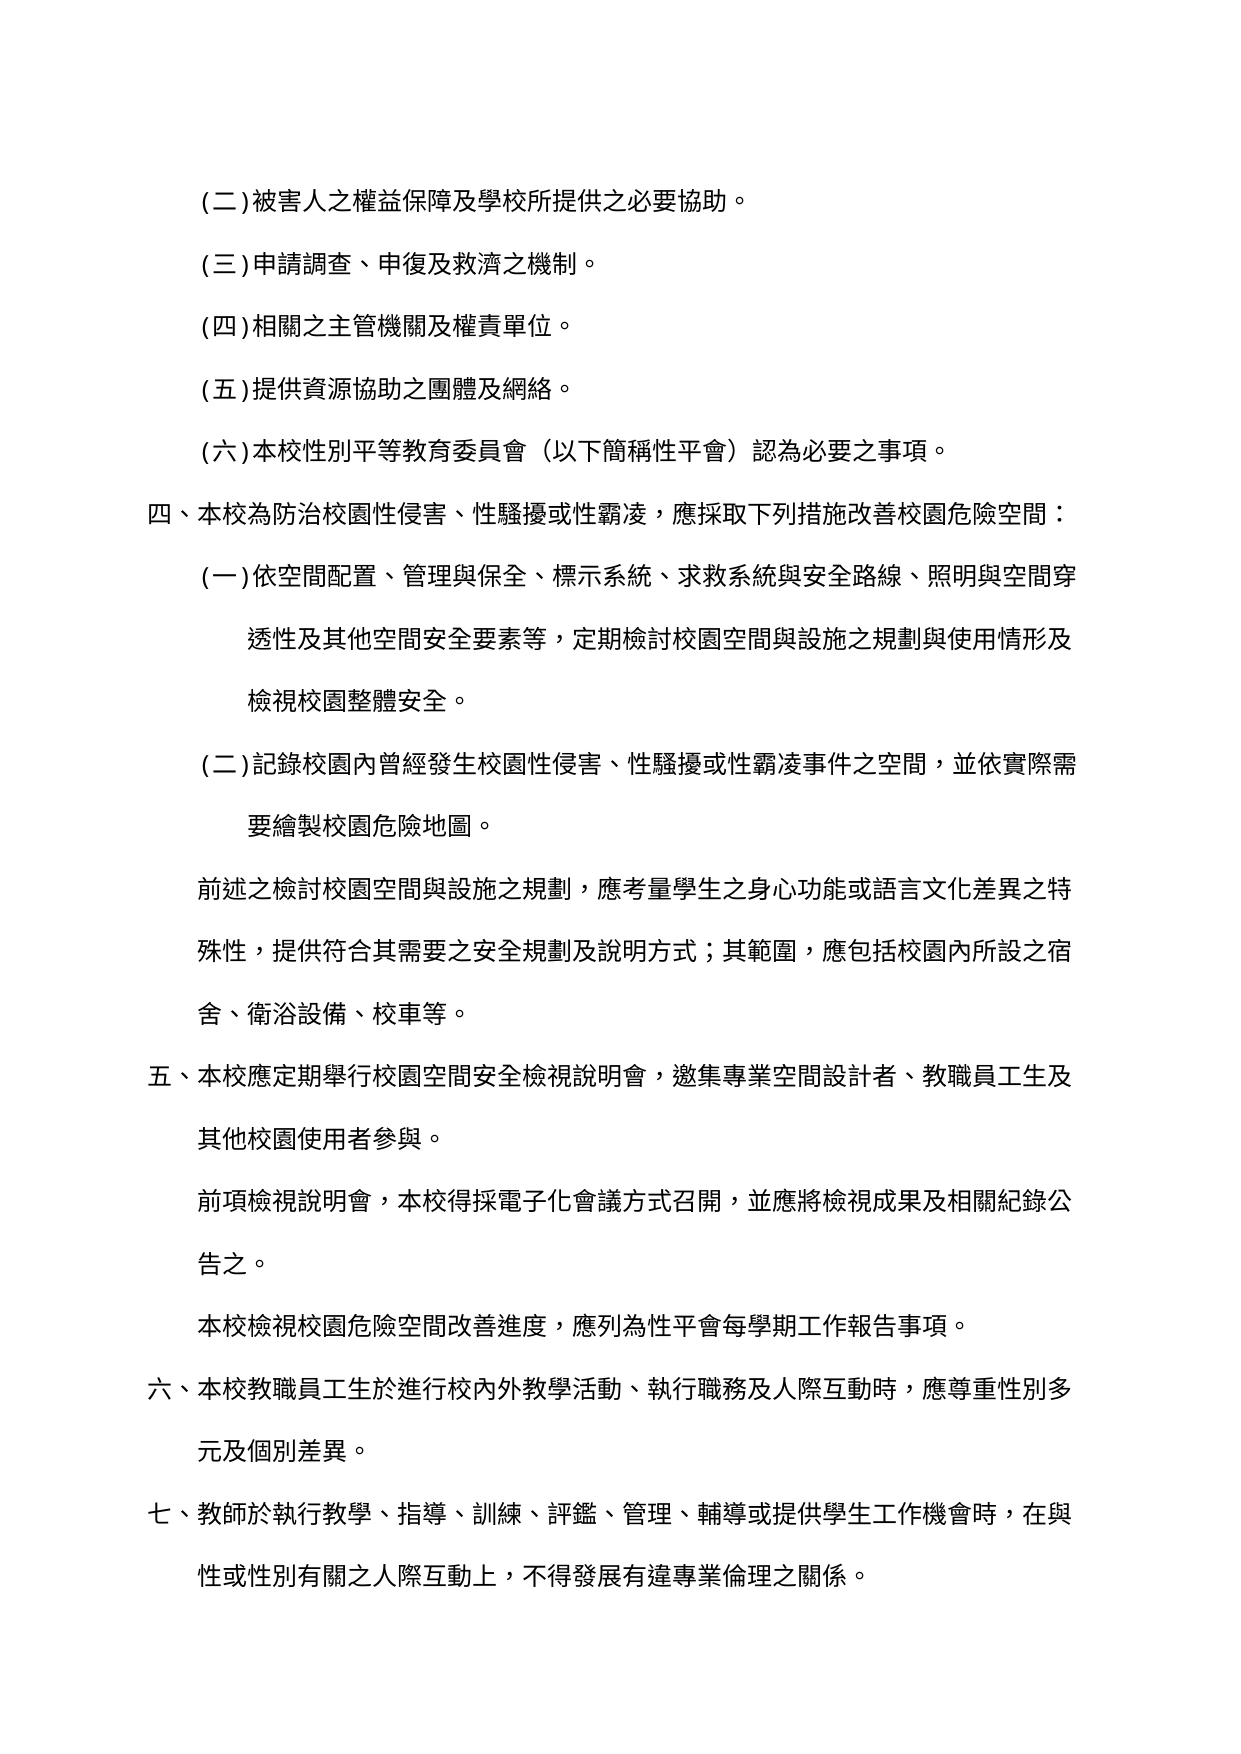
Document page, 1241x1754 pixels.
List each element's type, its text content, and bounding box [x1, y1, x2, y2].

text 前項檢視說明會，本校得採電子化會議方式召開，並應將檢視成果及相關紀錄公告之。 [198, 1158, 1078, 1283]
text 本校檢視校園危險空間改善進度，應列為性平會每學期工作報告事項。 [198, 1283, 1078, 1346]
text (五)提供資源協助之團體及網絡。 [198, 346, 1078, 408]
text 五、本校應定期舉行校園空間安全檢視說明會，邀集專業空間設計者、教職員工生及其他校園使用者參與。 [148, 1033, 1078, 1158]
text (二)記錄校園內曾經發生校園性侵害、性騷擾或性霸凌事件之空間，並依實際需要繪製校園危險地圖。 [198, 721, 1078, 846]
text 前述之檢討校園空間與設施之規劃，應考量學生之身心功能或語言文化差異之特殊性，提供符合其需要之安全規劃及說明方式；其範圍，應包括校園內所設之宿舍、衛浴設備、校車等。 [198, 846, 1078, 1033]
text 七、教師於執行教學、指導、訓練、評鑑、管理、輔導或提供學生工作機會時，在與性或性別有關之人際互動上，不得發展有違專業倫理之關係。 [148, 1471, 1078, 1596]
text 四、本校為防治校園性侵害、性騷擾或性霸凌，應採取下列措施改善校園危險空間： [148, 471, 1078, 533]
text (二)被害人之權益保障及學校所提供之必要協助。 [198, 158, 1078, 221]
text (四)相關之主管機關及權責單位。 [198, 283, 1078, 346]
text (一)依空間配置、管理與保全、標示系統、求救系統與安全路線、照明與空間穿透性及其他空間安全要素等，定期檢討校園空間與設施之規劃與使用情形及檢視校園整體安全。 [198, 533, 1078, 721]
text (三)申請調查、申復及救濟之機制。 [198, 221, 1078, 283]
text (六)本校性別平等教育委員會（以下簡稱性平會）認為必要之事項。 [198, 408, 1078, 471]
text 六、本校教職員工生於進行校內外教學活動、執行職務及人際互動時，應尊重性別多元及個別差異。 [148, 1346, 1078, 1471]
